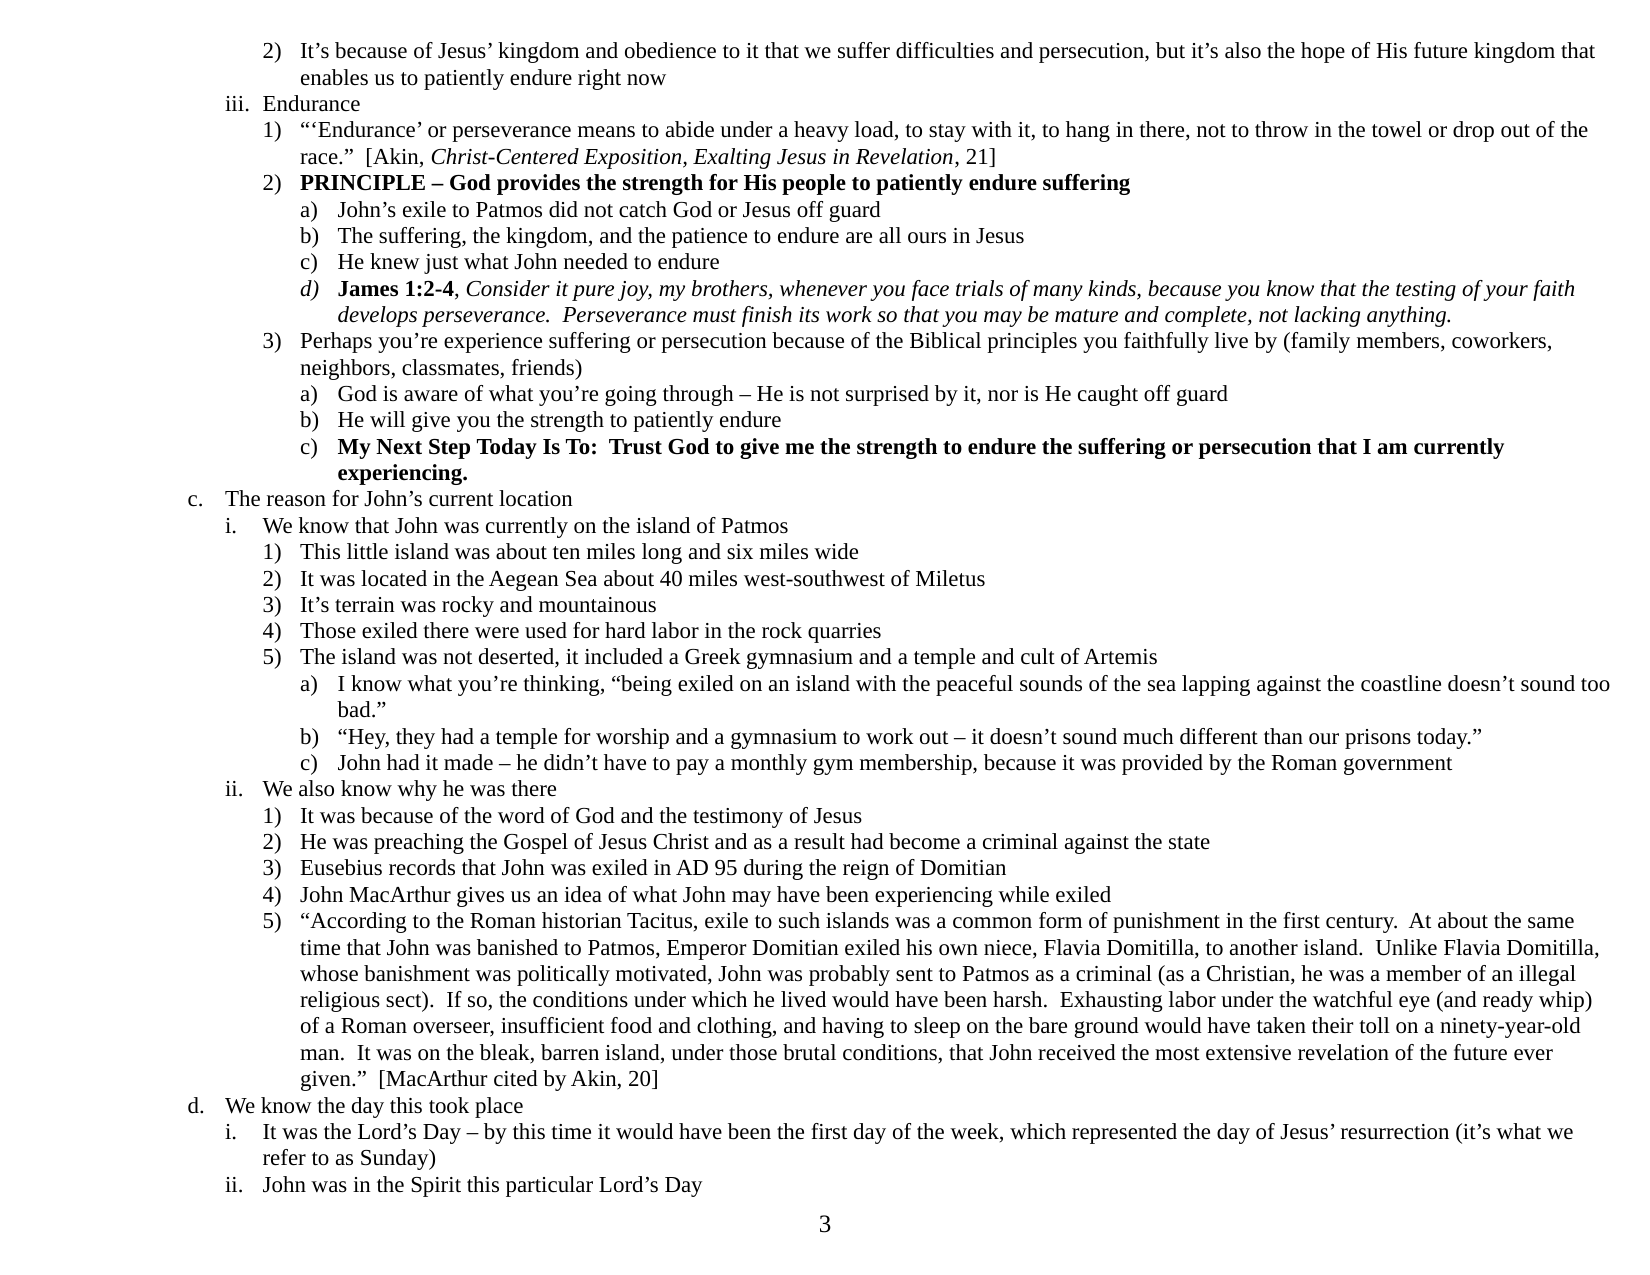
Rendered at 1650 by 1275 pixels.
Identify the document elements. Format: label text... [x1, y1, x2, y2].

list The island was not deserted, it included a Greek gymnasium and a temple and cult of Artemis [262, 644, 1612, 670]
list I know what you’re thinking, “being exiled on an island with the peaceful sounds of the sea lapping against the coastline doesn’t sound too bad.” [300, 670, 1612, 723]
list The suffering, the kingdom, and the patience to endure are all ours in Jesus [300, 222, 1612, 248]
list It was the Lord’s Day – by this time it would have been the first day of the week, which represented the day of Jesus’ resurrection (it’s what we refer to as Sunday) [225, 1118, 1612, 1171]
list It’s terrain was rocky and mountainous [262, 591, 1612, 617]
list “‘Endurance’ or perseverance means to abide under a heavy load, to stay with it, to hang in there, not to throw in the towel or drop out of the race.” [Akin, Christ-Centered Exposition, Exalting Jesus in Revelation, 21] [262, 117, 1612, 169]
list “According to the Roman historian Tacitus, exile to such islands was a common form of punishment in the first century. At about the same time that John was banished to Patmos, Emperor Domitian exiled his own niece, Flavia Domitilla, to another island. Unlike Flavia Domitilla, whose banishment was politically motivated, John was probably sent to Patmos as a criminal (as a Christian, he was a member of an illegal religious sect). If so, the conditions under which he lived would have been harsh. Exhausting labor under the watchful eye (and ready whip) of a Roman overseer, insufficient food and clothing, and having to sleep on the bare ground would have taken their toll on a ninety-year-old man. It was on the bleak, barren island, under those brutal conditions, that John received the most extensive revelation of the future ever given.” [MacArthur cited by Akin, 20] [262, 907, 1612, 1092]
list We know that John was currently on the island of Patmos [225, 512, 1612, 538]
list John’s exile to Patmos did not catch God or Jesus off guard [300, 196, 1612, 222]
list James 1:2-4, Consider it pure joy, my brothers, whenever you face trials of many kinds, because you know that the testing of your faith develops perseverance. Perseverance must finish its work so that you may be mature and complete, not lacking anything. [300, 275, 1612, 327]
list John MacArthur gives us an idea of what John may have been experiencing while exiled [262, 881, 1612, 907]
list Those exiled there were used for hard labor in the rock quarries [262, 617, 1612, 644]
list PRINCIPLE – God provides the strength for His people to patiently endure suffering [262, 169, 1612, 196]
list He will give you the strength to patiently endure [300, 406, 1612, 433]
list It’s because of Jesus’ kingdom and obedience to it that we suffer difficulties and persecution, but it’s also the hope of His future kingdom that enables us to patiently endure right now [262, 37, 1612, 90]
list It was located in the Aegean Sea about 40 miles west-southwest of Miletus [262, 564, 1612, 591]
list Endurance [225, 90, 1612, 117]
list The reason for John’s current location [187, 486, 1612, 512]
list God is aware of what you’re going through – He is not surprised by it, nor is He caught off guard [300, 380, 1612, 406]
list This little island was about ten miles long and six miles wide [262, 538, 1612, 564]
list We know the day this took place [187, 1092, 1612, 1118]
list “Hey, they had a temple for worship and a gymnasium to work out – it doesn’t sound much different than our prisons today.” [300, 723, 1612, 749]
list He knew just what John needed to endure [300, 248, 1612, 275]
list Eusebius records that John was exiled in AD 95 during the reign of Domitian [262, 854, 1612, 881]
list My Next Step Today Is To: Trust God to give me the strength to endure the suffering or persecution that I am currently experiencing. [300, 433, 1612, 486]
list Perhaps you’re experience suffering or persecution because of the Biblical principles you faithfully live by (family members, coworkers, neighbors, classmates, friends) [262, 327, 1612, 380]
list We also know why he was there [225, 775, 1612, 802]
list John was in the Spirit this particular Lord’s Day [225, 1171, 1612, 1197]
list It was because of the word of God and the testimony of Jesus [262, 802, 1612, 828]
list He was preaching the Gospel of Jesus Christ and as a result had become a criminal against the state [262, 828, 1612, 854]
list John had it made – he didn’t have to pay a monthly gym membership, because it was provided by the Roman government [300, 749, 1612, 775]
